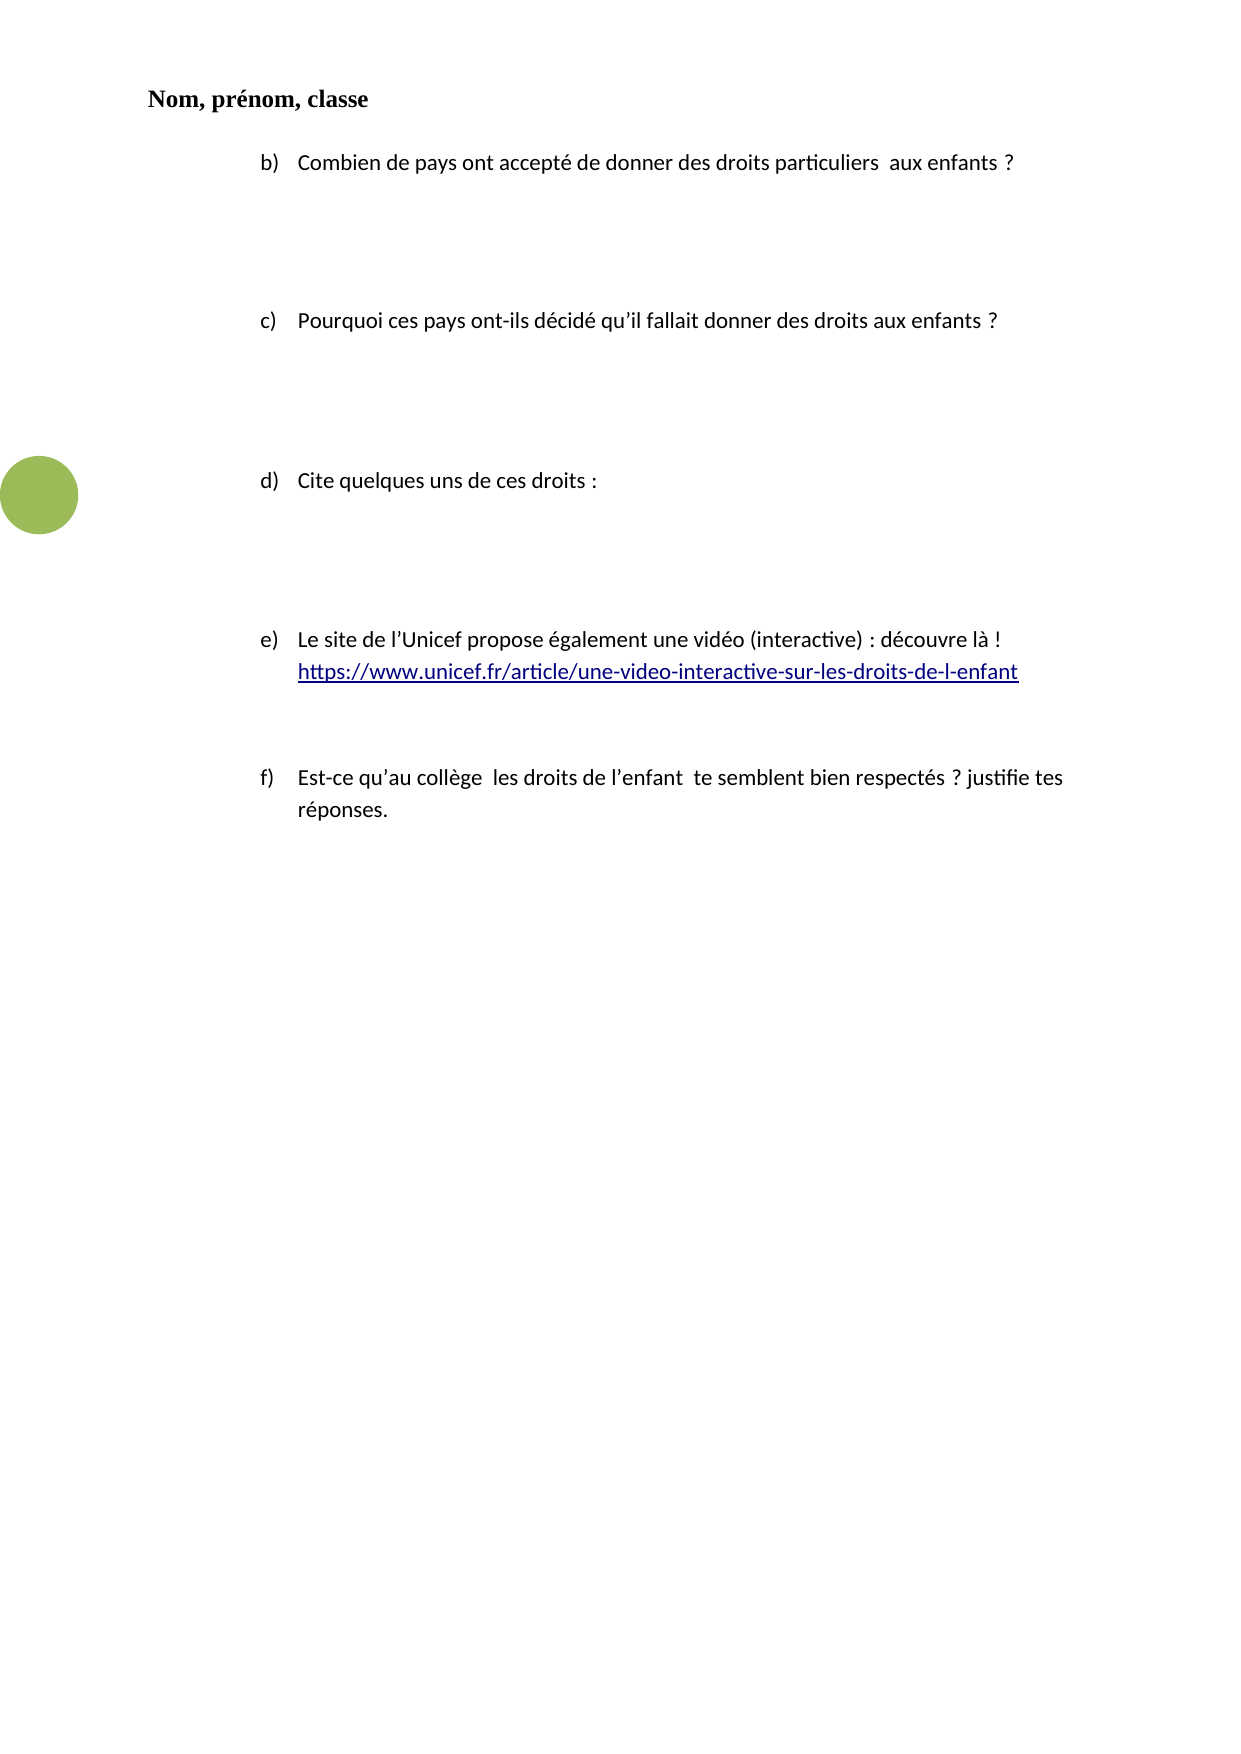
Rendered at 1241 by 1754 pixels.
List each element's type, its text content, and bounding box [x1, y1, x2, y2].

list Le site de l’Unicef propose également une vidéo (interactive) : découvre là ! https://www.unicef.fr/article/une-video-interactive-sur-les-droits-de-l-enfant [260, 625, 1093, 685]
list Cite quelques uns de ces droits : [260, 466, 1093, 494]
list Combien de pays ont accepté de donner des droits particuliers aux enfants ? [260, 148, 1093, 176]
list Pourquoi ces pays ont-ils décidé qu’il fallait donner des droits aux enfants ? [260, 307, 1093, 335]
list Est-ce qu’au collège les droits de l’enfant te semblent bien respectés ? justifie tes réponses. [260, 763, 1093, 823]
